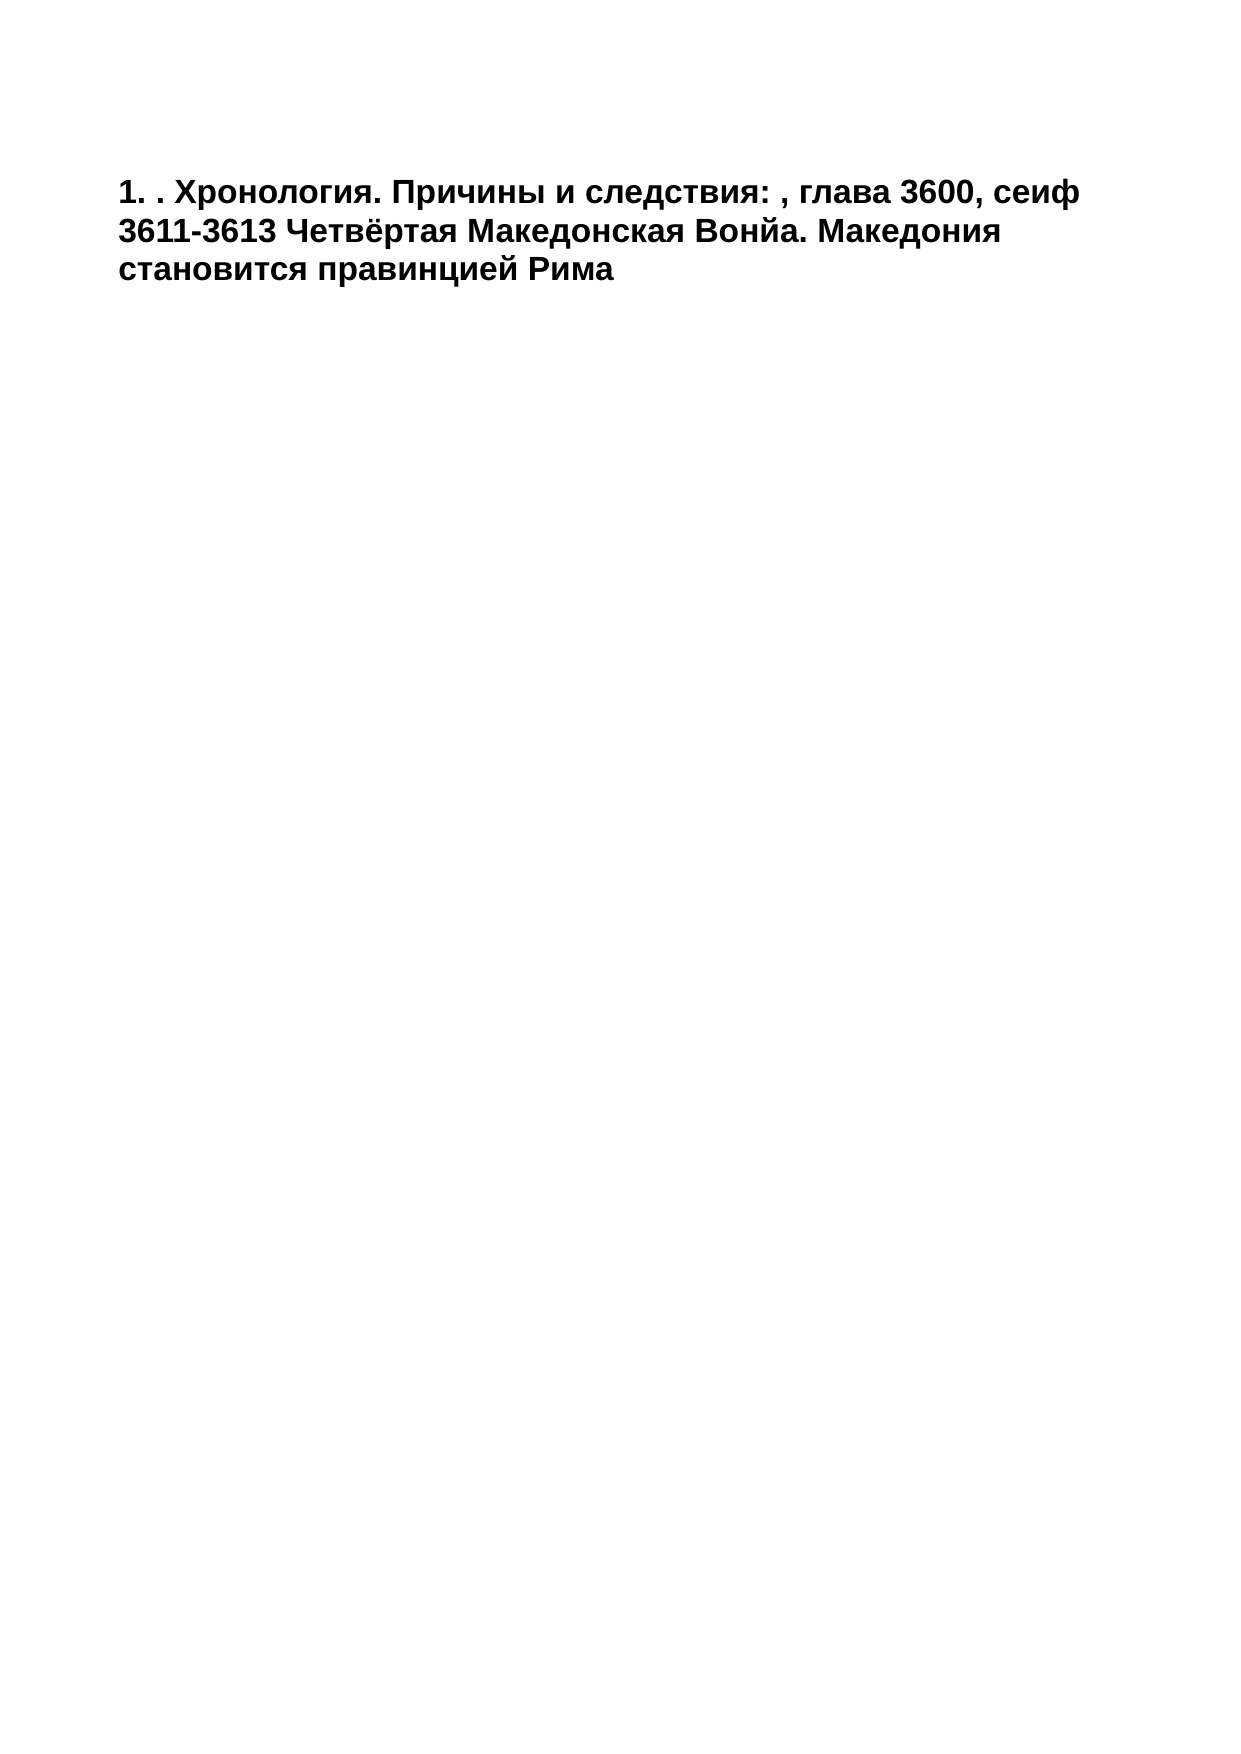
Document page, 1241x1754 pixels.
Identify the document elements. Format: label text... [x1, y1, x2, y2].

subtitle . Хронология. Причины и следствия: , глава 3600, сеиф 3611-3613 Четвёртая Македонская Вонйа. Македония становится правинцией Рима [118, 147, 1122, 204]
